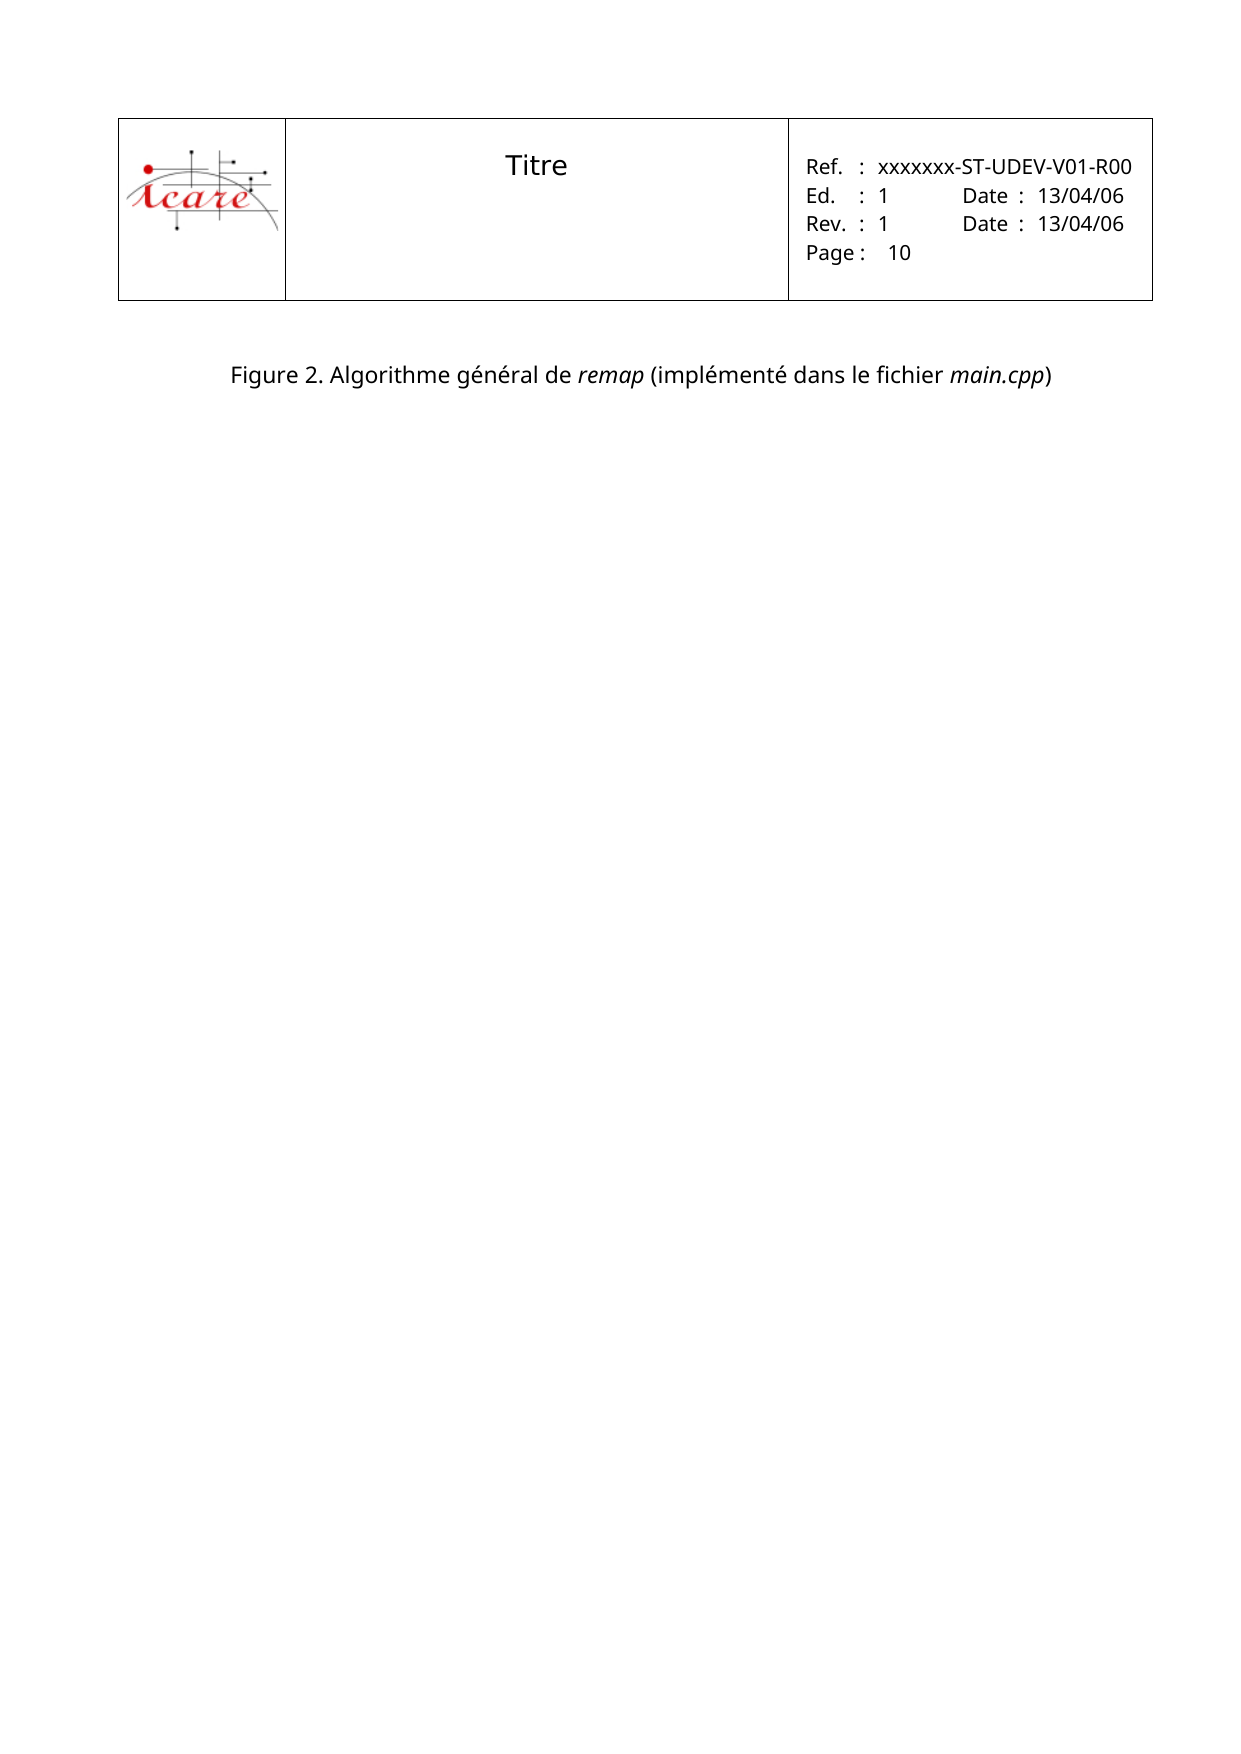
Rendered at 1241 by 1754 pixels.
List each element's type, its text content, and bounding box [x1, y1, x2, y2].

picture [126, 148, 279, 231]
text Figure 2. Algorithme général de remap (implémenté dans le fichier main.cpp) [130, 359, 1140, 390]
